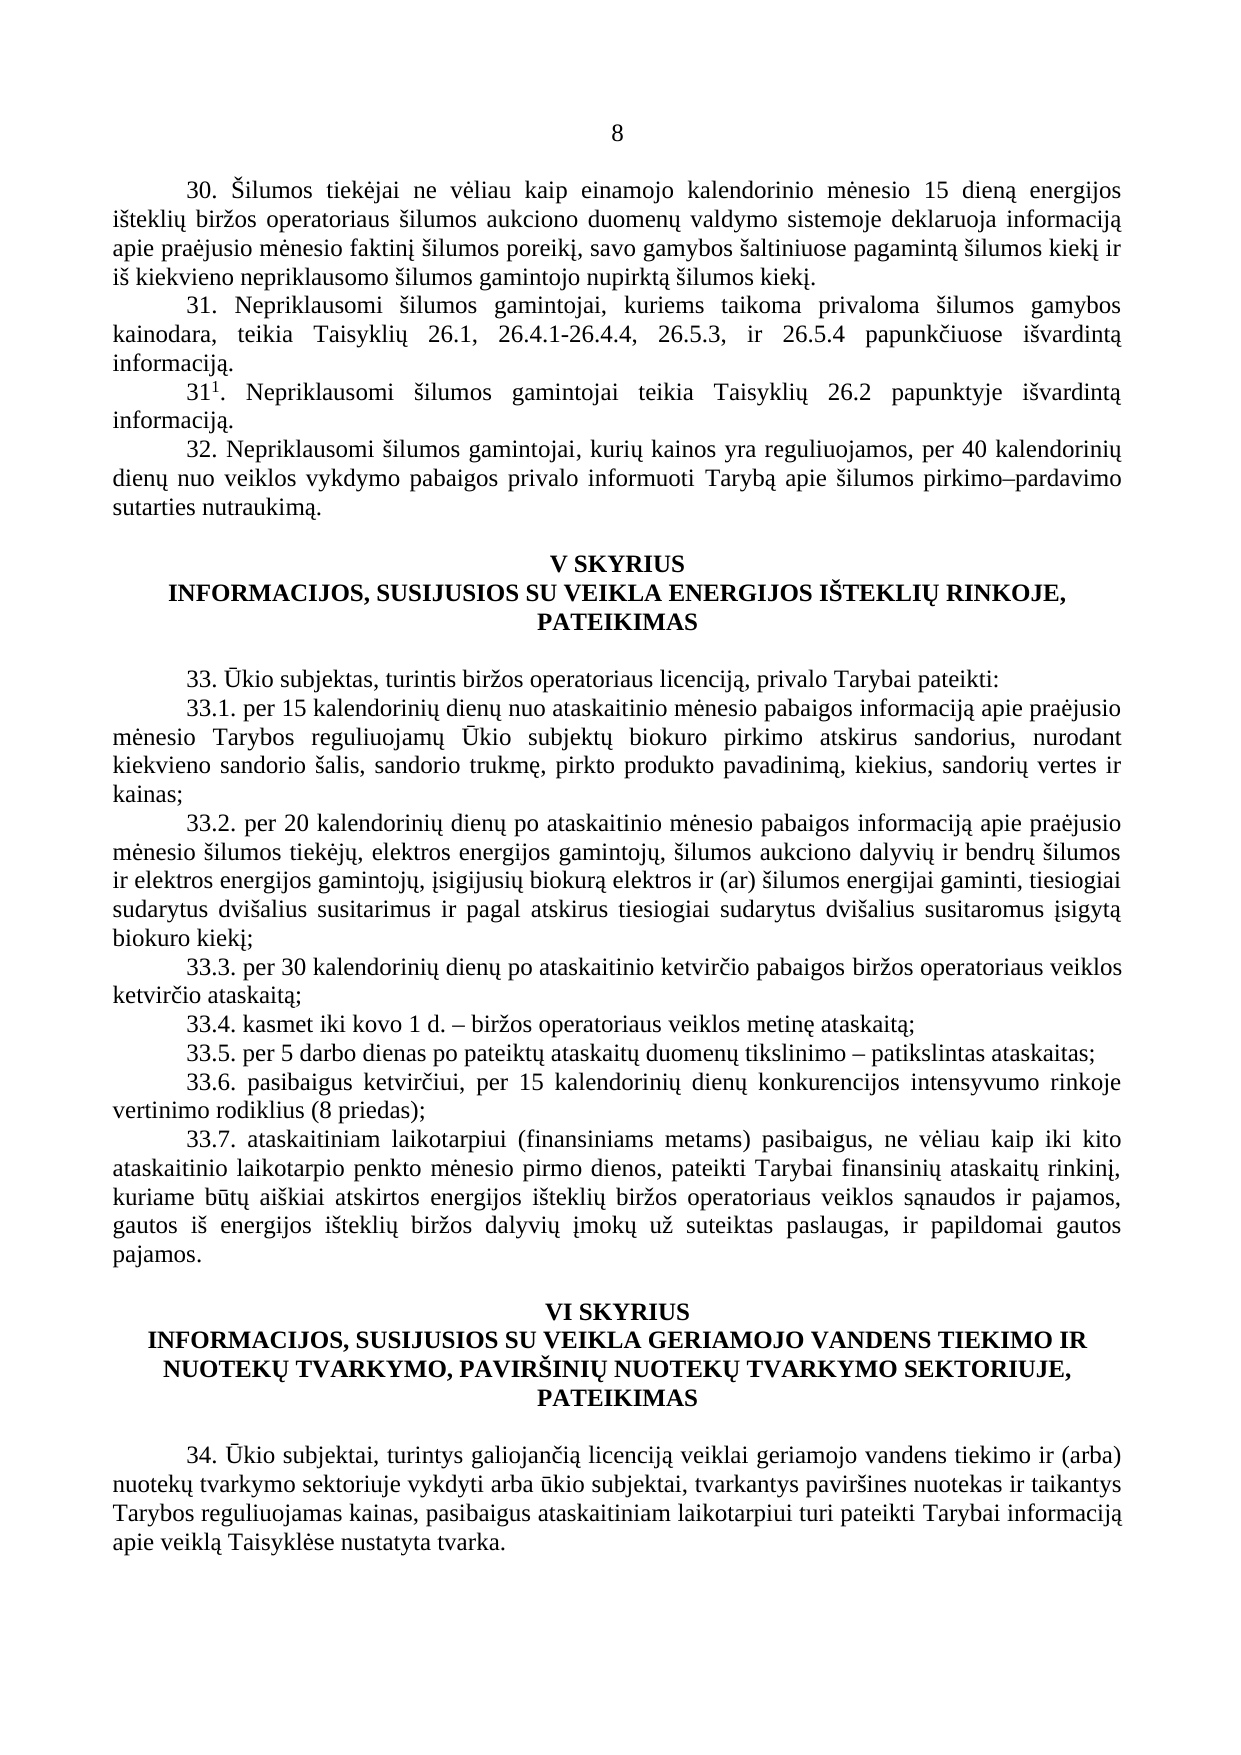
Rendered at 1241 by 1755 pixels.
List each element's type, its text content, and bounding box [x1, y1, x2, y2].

text 33.6. pasibaigus ketvirčiui, per 15 kalendorinių dienų konkurencijos intensyvumo rinkoje vertinimo rodiklius (8 priedas); [112, 1067, 1122, 1124]
text 32. Nepriklausomi šilumos gamintojai, kurių kainos yra reguliuojamos, per 40 kalendorinių dienų nuo veiklos vykdymo pabaigos privalo informuoti Tarybą apie šilumos pirkimo–pardavimo sutarties nutraukimą. [112, 434, 1122, 521]
text 311. Nepriklausomi šilumos gamintojai teikia Taisyklių 26.2 papunktyje išvardintą informaciją. [112, 377, 1122, 434]
text 30. Šilumos tiekėjai ne vėliau kaip einamojo kalendorinio mėnesio 15 dieną energijos išteklių biržos operatoriaus šilumos aukciono duomenų valdymo sistemoje deklaruoja informaciją apie praėjusio mėnesio faktinį šilumos poreikį, savo gamybos šaltiniuose pagamintą šilumos kiekį ir iš kiekvieno nepriklausomo šilumos gamintojo nupirktą šilumos kiekį. [112, 176, 1122, 291]
text V SKYRIUS [112, 549, 1122, 578]
text 33.3. per 30 kalendorinių dienų po ataskaitinio ketvirčio pabaigos biržos operatoriaus veiklos ketvirčio ataskaitą; [112, 952, 1122, 1009]
text VI SKYRIUS [112, 1297, 1122, 1326]
text INFORMACIJOS, SUSIJUSIOS SU VEIKLA GERIAMOJO VANDENS TIEKIMO IR NUOTEKŲ TVARKYMO, PAVIRŠINIŲ NUOTEKŲ TVARKYMO SEKTORIUJE, PATEIKIMAS [112, 1326, 1122, 1412]
text 33.1. per 15 kalendorinių dienų nuo ataskaitinio mėnesio pabaigos informaciją apie praėjusio mėnesio Tarybos reguliuojamų Ūkio subjektų biokuro pirkimo atskirus sandorius, nurodant kiekvieno sandorio šalis, sandorio trukmę, pirkto produkto pavadinimą, kiekius, sandorių vertes ir kainas; [112, 693, 1122, 808]
text 33.2. per 20 kalendorinių dienų po ataskaitinio mėnesio pabaigos informaciją apie praėjusio mėnesio šilumos tiekėjų, elektros energijos gamintojų, šilumos aukciono dalyvių ir bendrų šilumos ir elektros energijos gamintojų, įsigijusių biokurą elektros ir (ar) šilumos energijai gaminti, tiesiogiai sudarytus dvišalius susitarimus ir pagal atskirus tiesiogiai sudarytus dvišalius susitaromus įsigytą biokuro kiekį; [112, 808, 1122, 952]
text 33.4. kasmet iki kovo 1 d. – biržos operatoriaus veiklos metinę ataskaitą; [112, 1009, 1122, 1038]
text INFORMACIJOS, SUSIJUSIOS SU VEIKLA ENERGIJOS IŠTEKLIŲ RINKOJE, PATEIKIMAS [112, 578, 1122, 636]
text 33. Ūkio subjektas, turintis biržos operatoriaus licenciją, privalo Tarybai pateikti: [112, 664, 1122, 693]
text 31. Nepriklausomi šilumos gamintojai, kuriems taikoma privaloma šilumos gamybos kainodara, teikia Taisyklių 26.1, 26.4.1-26.4.4, 26.5.3, ir 26.5.4 papunkčiuose išvardintą informaciją. [112, 291, 1122, 377]
text 34. Ūkio subjektai, turintys galiojančią licenciją veiklai geriamojo vandens tiekimo ir (arba) nuotekų tvarkymo sektoriuje vykdyti arba ūkio subjektai, tvarkantys paviršines nuotekas ir taikantys Tarybos reguliuojamas kainas, pasibaigus ataskaitiniam laikotarpiui turi pateikti Tarybai informaciją apie veiklą Taisyklėse nustatyta tvarka. [112, 1441, 1122, 1556]
text 33.5. per 5 darbo dienas po pateiktų ataskaitų duomenų tikslinimo – patikslintas ataskaitas; [112, 1038, 1122, 1067]
text 33.7. ataskaitiniam laikotarpiui (finansiniams metams) pasibaigus, ne vėliau kaip iki kito ataskaitinio laikotarpio penkto mėnesio pirmo dienos, pateikti Tarybai finansinių ataskaitų rinkinį, kuriame būtų aiškiai atskirtos energijos išteklių biržos operatoriaus veiklos sąnaudos ir pajamos, gautos iš energijos išteklių biržos dalyvių įmokų už suteiktas paslaugas, ir papildomai gautos pajamos. [112, 1124, 1122, 1268]
